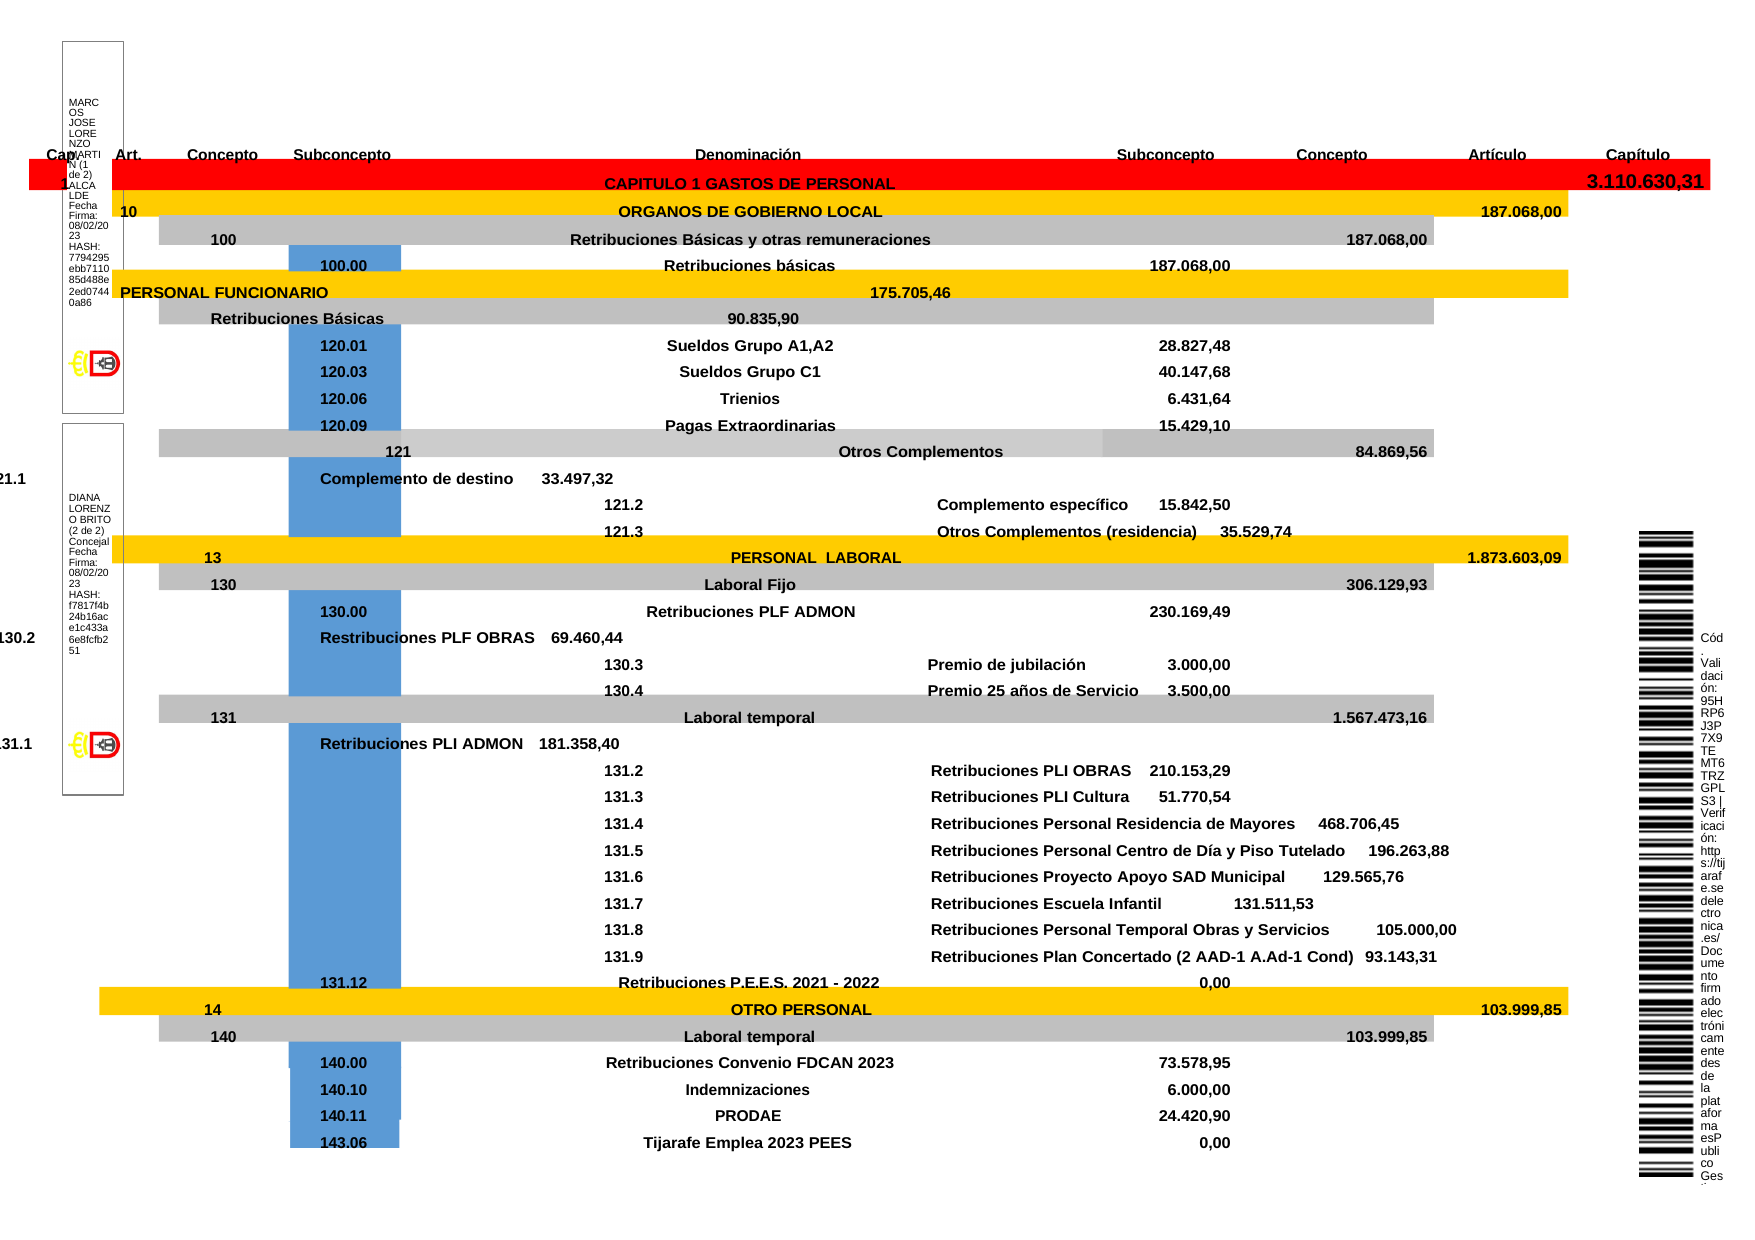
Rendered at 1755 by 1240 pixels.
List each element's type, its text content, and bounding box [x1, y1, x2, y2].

text 140.10 Indemnizaciones 6.000,00 [1569, 1080, 1639, 1098]
list Retribuciones PLI ADMON 181.358,40 [0, 735, 62, 753]
list Retribuciones PLI ADMON 181.358,40 [124, 735, 288, 753]
text 130 Laboral Fijo 306.129,93 [402, 576, 1639, 594]
list Cód. Validación: 95HRP6J3P7X9TEMT6TRZGPLS3 | Verificación: https://tijarafe.sedelectronica.es/ Documento firmado electrónicamente desde la plataforma esPublico Gestiona | Página 1 de 27 [1700, 632, 1726, 1184]
text 140.00 Retribuciones Convenio FDCAN 2023 73.578,95 [402, 1054, 1639, 1072]
text 100.00 Retribuciones básicas 187.068,00 [402, 257, 1714, 275]
text 120.06 Trienios 6.431,64 [402, 390, 1714, 408]
text Cap. Art. Concepto Subconcepto Denominación Subconcepto Concepto Artículo Capítulo [63, 96, 123, 202]
list Otros Complementos (residencia) 35.529,74 [604, 523, 1714, 541]
text 120.01 Sueldos Grupo A1,A2 28.827,48 [402, 337, 1714, 355]
list Retribuciones PLI ADMON 181.358,40 [402, 735, 1639, 753]
list OTRO PERSONAL 103.999,85 [1434, 1001, 1639, 1019]
text MARCOS JOSE LORENZO MARTIN (1 de 2) ALCALDE [69, 98, 101, 202]
list Complemento de destino 33.497,32 [67, 492, 112, 703]
list PERSONAL LABORAL 1.873.603,09 [1434, 549, 1639, 567]
list PERSONAL FUNCIONARIO 175.705,46 [0, 283, 62, 302]
text 131.12 Retribuciones P.E.E.S. 2021 - 2022 0,00 [402, 974, 1639, 992]
list Premio de jubilación 3.000,00 [604, 655, 1639, 673]
text HASH: 7794295ebb711085d488e2ed07440a86 [69, 241, 112, 308]
list Restribuciones PLF OBRAS 69.460,44 [0, 629, 62, 647]
list Premio 25 años de Servicio 3.500,00 [604, 682, 1639, 700]
list Retribuciones PLI Cultura 51.770,54 [604, 788, 1639, 806]
list Fecha Firma: 08/02/2023 [69, 547, 112, 589]
list Restribuciones PLF OBRAS 69.460,44 [124, 629, 288, 647]
text 1 CAPITULO 1 GASTOS DE PERSONAL 3.110.630,31 [1569, 170, 1714, 194]
text 131 Laboral temporal 1.567.473,16 [402, 708, 1639, 727]
text Cap. Art. Concepto Subconcepto Denominación Subconcepto Concepto Artículo Capítulo [67, 189, 112, 320]
list Retribuciones Proyecto Apoyo SAD Municipal 129.565,76 [604, 868, 1639, 886]
text 143.06 Tijarafe Emplea 2023 PEES 0,00 [320, 1148, 1639, 1152]
list DIANA LORENZO BRITO (2 de 2) [69, 492, 112, 537]
list Complemento de destino 33.497,32 [0, 469, 62, 487]
list Complemento de destino 33.497,32 [402, 469, 1714, 487]
list Restribuciones PLF OBRAS 69.460,44 [1698, 629, 1727, 1184]
list Retribuciones Básicas 90.835,90 [0, 310, 62, 328]
text 140 Laboral temporal 103.999,85 [778, 1027, 1639, 1045]
list Retribuciones Básicas 90.835,90 [402, 310, 1714, 328]
list Otros Complementos 84.869,56 [402, 443, 1714, 461]
list Complemento específico 15.842,50 [604, 496, 1714, 514]
text 120.03 Sueldos Grupo C1 40.147,68 [402, 363, 1714, 381]
text 130.00 Retribuciones PLF ADMON 230.169,49 [402, 602, 1639, 620]
list HASH: f7817f4b24b16ace1c433a6e8fcfb251 [69, 589, 112, 657]
list Restribuciones PLF OBRAS 69.460,44 [402, 629, 1639, 647]
text 100 Retribuciones Básicas y otras remuneraciones 187.068,00 [752, 230, 1714, 248]
list Retribuciones Personal Residencia de Mayores 468.706,45 [604, 815, 1639, 833]
list Retribuciones Personal Centro de Día y Piso Tutelado 196.263,88 [604, 841, 1639, 859]
list Complemento de destino 33.497,32 [63, 469, 123, 487]
text Cap. Art. Concepto Subconcepto Denominación Subconcepto Concepto Artículo Capítulo [124, 145, 1714, 163]
list Concejal [69, 537, 112, 547]
text 140.11 PRODAE 24.420,90 [1569, 1107, 1639, 1119]
list Retribuciones Personal Temporal Obras y Servicios 105.000,00 [604, 921, 1639, 939]
list PERSONAL FUNCIONARIO 175.705,46 [1434, 283, 1714, 302]
text Fecha Firma: 08/02/2023 [69, 202, 112, 241]
list Retribuciones Escuela Infantil 131.511,53 [604, 894, 1639, 912]
list Retribuciones Plan Concertado (2 AAD-1 A.Ad-1 Cond) 93.143,31 [604, 948, 1639, 966]
list Retribuciones PLI OBRAS 210.153,29 [604, 762, 1639, 780]
list Retribuciones Básicas 90.835,90 [124, 310, 288, 328]
text 10 ORGANOS DE GOBIERNO LOCAL 187.068,00 [1434, 202, 1714, 220]
list Retribuciones Básicas 90.835,90 [63, 310, 123, 328]
list Complemento de destino 33.497,32 [124, 469, 288, 487]
text 120.09 Pagas Extraordinarias 15.429,10 [402, 416, 1714, 434]
